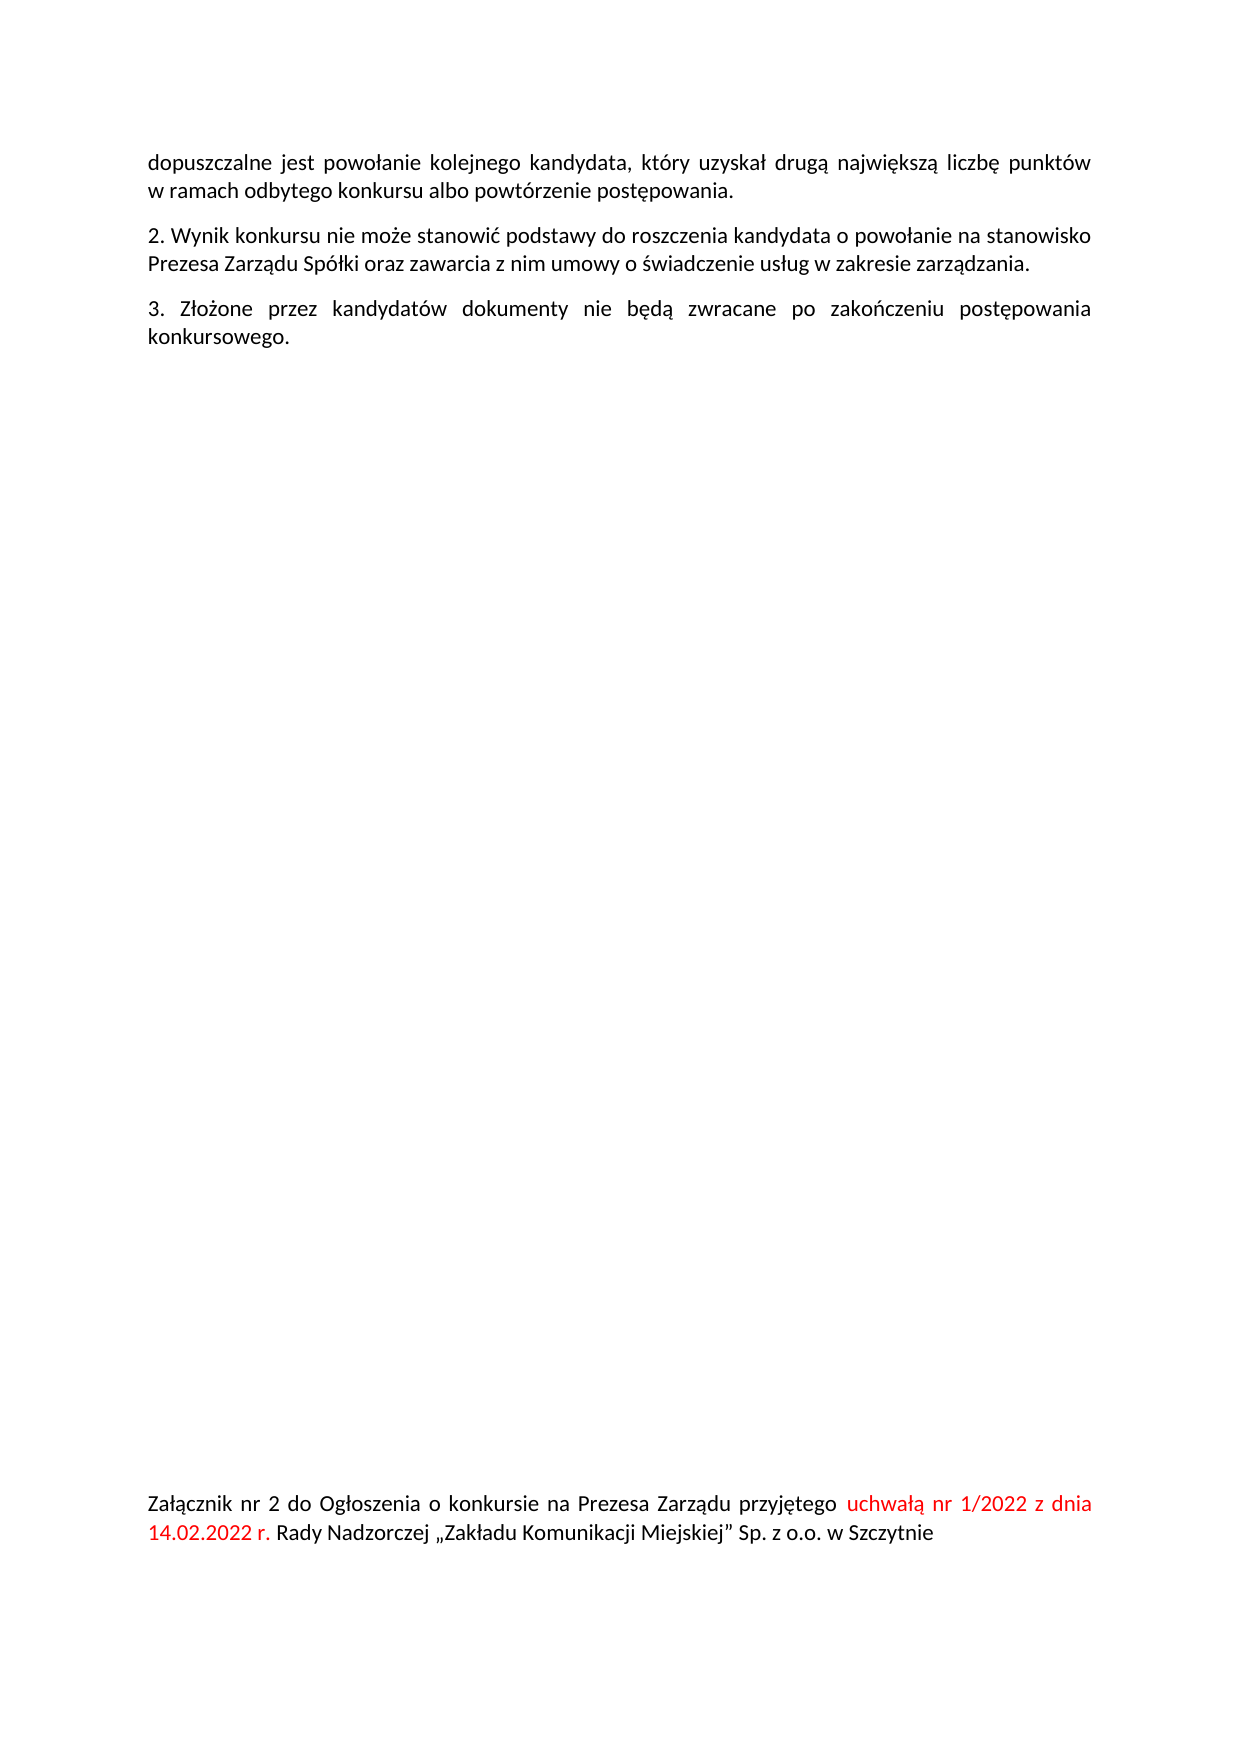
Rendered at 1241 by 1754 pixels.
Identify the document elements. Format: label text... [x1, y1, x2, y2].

text Załącznik nr 2 do Ogłoszenia o konkursie na Prezesa Zarządu przyjętego uchwałą nr 1/2022 z dnia 14.02.2022 r. Rady Nadzorczej „Zakładu Komunikacji Miejskiej” Sp. z o.o. w Szczytnie [148, 1489, 1093, 1546]
text dopuszczalne jest powołanie kolejnego kandydata, który uzyskał drugą największą liczbę punktów w ramach odbytego konkursu albo powtórzenie postępowania. [148, 148, 1093, 204]
text 2. Wynik konkursu nie może stanowić podstawy do roszczenia kandydata o powołanie na stanowisko Prezesa Zarządu Spółki oraz zawarcia z nim umowy o świadczenie usług w zakresie zarządzania. [148, 221, 1093, 277]
text 3. Złożone przez kandydatów dokumenty nie będą zwracane po zakończeniu postępowania konkursowego. [148, 294, 1093, 350]
